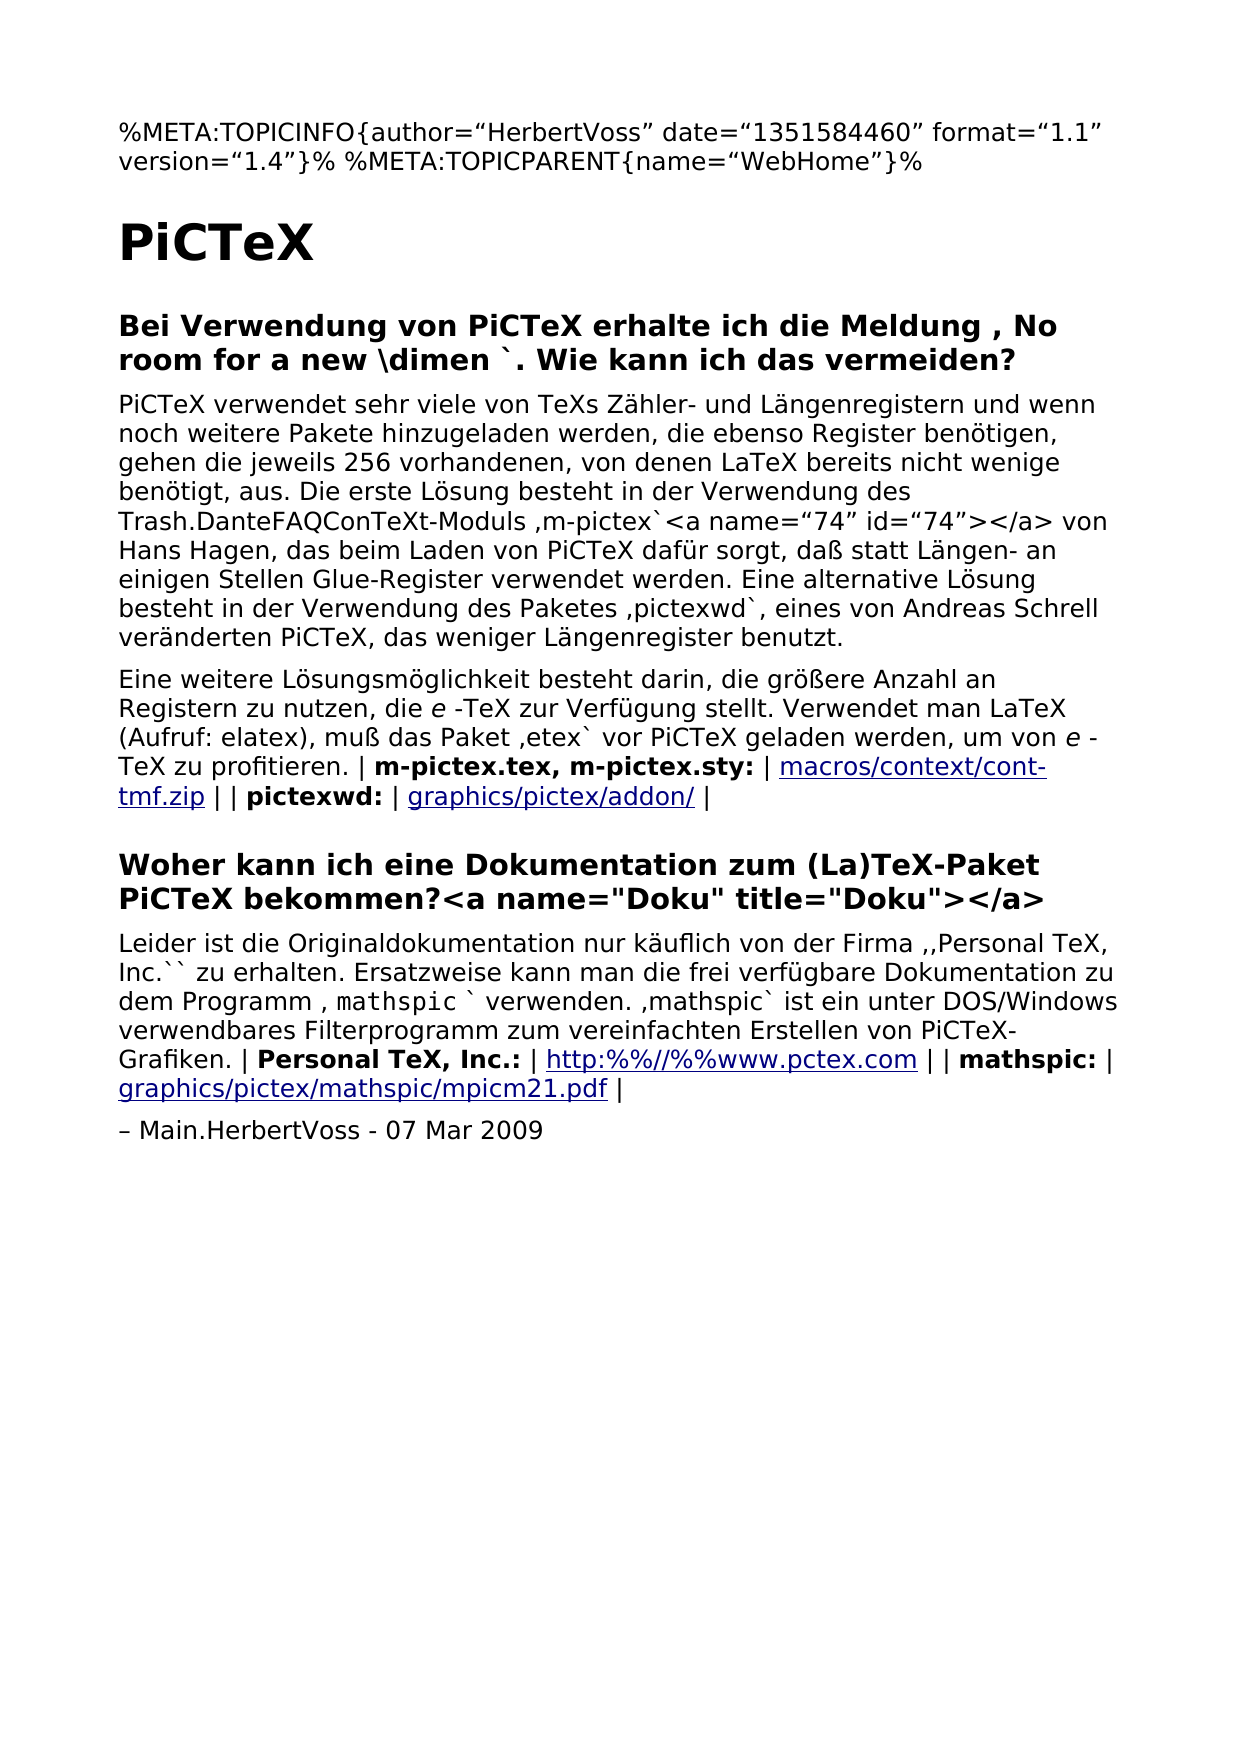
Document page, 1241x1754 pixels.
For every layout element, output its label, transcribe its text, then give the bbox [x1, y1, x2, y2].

subtitle Bei Verwendung von PiCTeX erhalte ich die Meldung , No room for a new \dimen `. Wie kann ich das vermeiden? [118, 310, 1122, 378]
text PiCTeX verwendet sehr viele von TeXs Zähler- und Längenregistern und wenn noch weitere Pakete hinzugeladen werden, die ebenso Register benötigen, gehen die jeweils 256 vorhandenen, von denen LaTeX bereits nicht wenige benötigt, aus. Die erste Lösung besteht in der Verwendung des Trash.DanteFAQConTeXt-Moduls ,m-pictex`<a name=“74” id=“74”></a> von Hans Hagen, das beim Laden von PiCTeX dafür sorgt, daß statt Längen- an einigen Stellen Glue-Register verwendet werden. Eine alternative Lösung besteht in der Verwendung des Paketes ,pictexwd`, eines von Andreas Schrell veränderten PiCTeX, das weniger Längenregister benutzt. [118, 390, 1122, 653]
text %META:TOPICINFO{author=“HerbertVoss” date=“1351584460” format=“1.1” version=“1.4”}% %META:TOPICPARENT{name=“WebHome”}% [118, 118, 1122, 176]
text Eine weitere Lösungsmöglichkeit besteht darin, die größere Anzahl an Registern zu nutzen, die e -TeX zur Verfügung stellt. Verwendet man LaTeX (Aufruf: elatex), muß das Paket ,etex` vor PiCTeX geladen werden, um von e -TeX zu profitieren. | m-pictex.tex, m-pictex.sty: | macros/context/cont-tmf.zip | | pictexwd: | graphics/pictex/addon/ | [118, 665, 1122, 811]
text Leider ist die Originaldokumentation nur käuflich von der Firma ,,Personal TeX, Inc.`` zu erhalten. Ersatzweise kann man die frei verfügbare Dokumentation zu dem Programm , mathspic ` verwenden. ,mathspic` ist ein unter DOS/Windows verwendbares Filterprogramm zum vereinfachten Erstellen von PiCTeX-Grafiken. | Personal TeX, Inc.: | http:%%//%%www.pctex.com | | mathspic: | graphics/pictex/mathspic/mpicm21.pdf | [118, 929, 1122, 1104]
text – Main.HerbertVoss - 07 Mar 2009 [118, 1116, 1122, 1146]
subtitle PiCTeX [118, 214, 1122, 272]
subtitle Woher kann ich eine Dokumentation zum (La)TeX-Paket PiCTeX bekommen?<a name="Doku" title="Doku"></a> [118, 848, 1122, 916]
